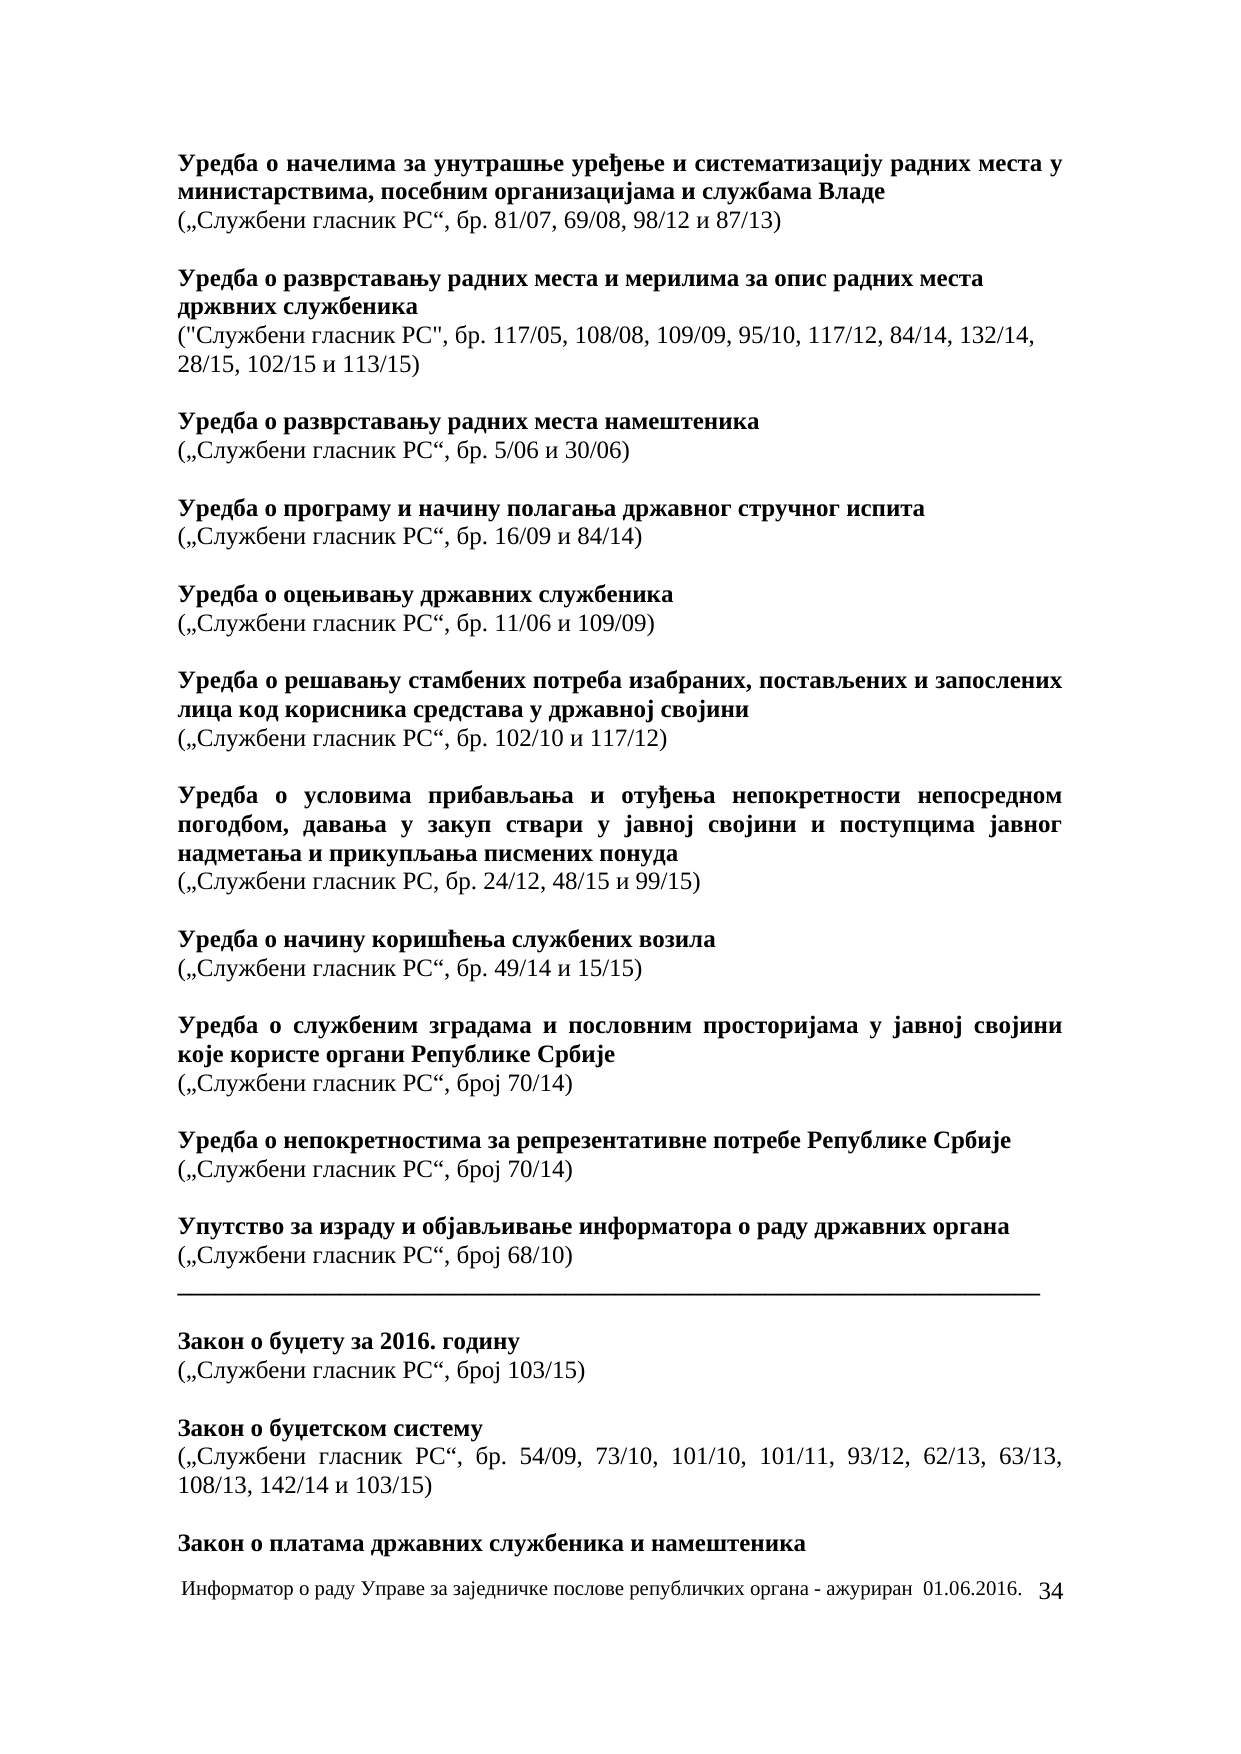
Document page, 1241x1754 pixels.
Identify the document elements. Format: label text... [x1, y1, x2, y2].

text Уредба о непокретностима за репрезентативне потребе Републике Србије [177, 1125, 1063, 1154]
text („Службени гласник РС, бр. 24/12, 48/15 и 99/15) [177, 866, 1063, 895]
text Уредба о условима прибављања и отуђења непокретности непосредном погодбом, давања у закуп ствари у јавној својини и поступцима јавног надметања и прикупљања писмених понуда [177, 780, 1063, 866]
text („Службени гласник РС“, број 68/10) [177, 1240, 1063, 1269]
text Упутство за израду и објављивање информатора о раду државних органа [177, 1211, 1063, 1240]
text („Службени гласник РС“, бр. 16/09 и 84/14) [177, 521, 1063, 550]
text („Службени гласник РС“, број 70/14) [177, 1154, 1063, 1183]
text („Службени гласник РС“, бр. 102/10 и 117/12) [177, 723, 1063, 751]
text („Службени гласник РС“, бр. 49/14 и 15/15) [177, 953, 1063, 981]
text („Службени гласник РС“, број 70/14) [177, 1068, 1063, 1096]
text Уредба о решавању стамбених потреба изабраних, постављених и запослених лица код корисника средстава у државној својини [177, 665, 1063, 723]
text („Службени гласник РС“, број 103/15) [177, 1355, 1063, 1384]
text _____________________________________________________________________ [177, 1269, 1063, 1298]
text Уредба о програму и начину полагања државног стручног испита [177, 493, 1063, 521]
text Уредба о начелима за унутрашње уређење и систематизацију радних места у министарствима, посебним организацијама и службама Владе [177, 148, 1063, 205]
text Закон о буџетском систему [177, 1413, 1063, 1441]
text ("Службени гласник РС", бр. 117/05, 108/08, 109/09, 95/10, 117/12, 84/14, 132/14, 28/15, 102/15 и 113/15) [177, 320, 1063, 378]
text („Службени гласник РС“, бр. 54/09, 73/10, 101/10, 101/11, 93/12, 62/13, 63/13, 108/13, 142/14 и 103/15) [177, 1441, 1063, 1499]
text Уредба о службеним зградама и пословним просторијама у јавној својини које користе органи Републике Србије [177, 1010, 1063, 1068]
text Уредба о начину коришћења службених возила [177, 924, 1063, 953]
text („Службени гласник РС“, бр. 5/06 и 30/06) [177, 435, 1063, 464]
text Уредба о разврставању радних места намештеника [177, 406, 1063, 435]
text Закон о платама државних службеника и намештеника [177, 1528, 1063, 1556]
text Закон о буџету за 2016. годину [177, 1326, 1063, 1355]
text Уредба о разврставању радних места и мерилима за опис радних места држвних службеника [177, 263, 1063, 320]
text („Службени гласник РС“, бр. 81/07, 69/08, 98/12 и 87/13) [177, 205, 1063, 234]
text Уредба о оцењивању државних службеника [177, 579, 1063, 608]
text („Службени гласник РС“, бр. 11/06 и 109/09) [177, 608, 1063, 636]
